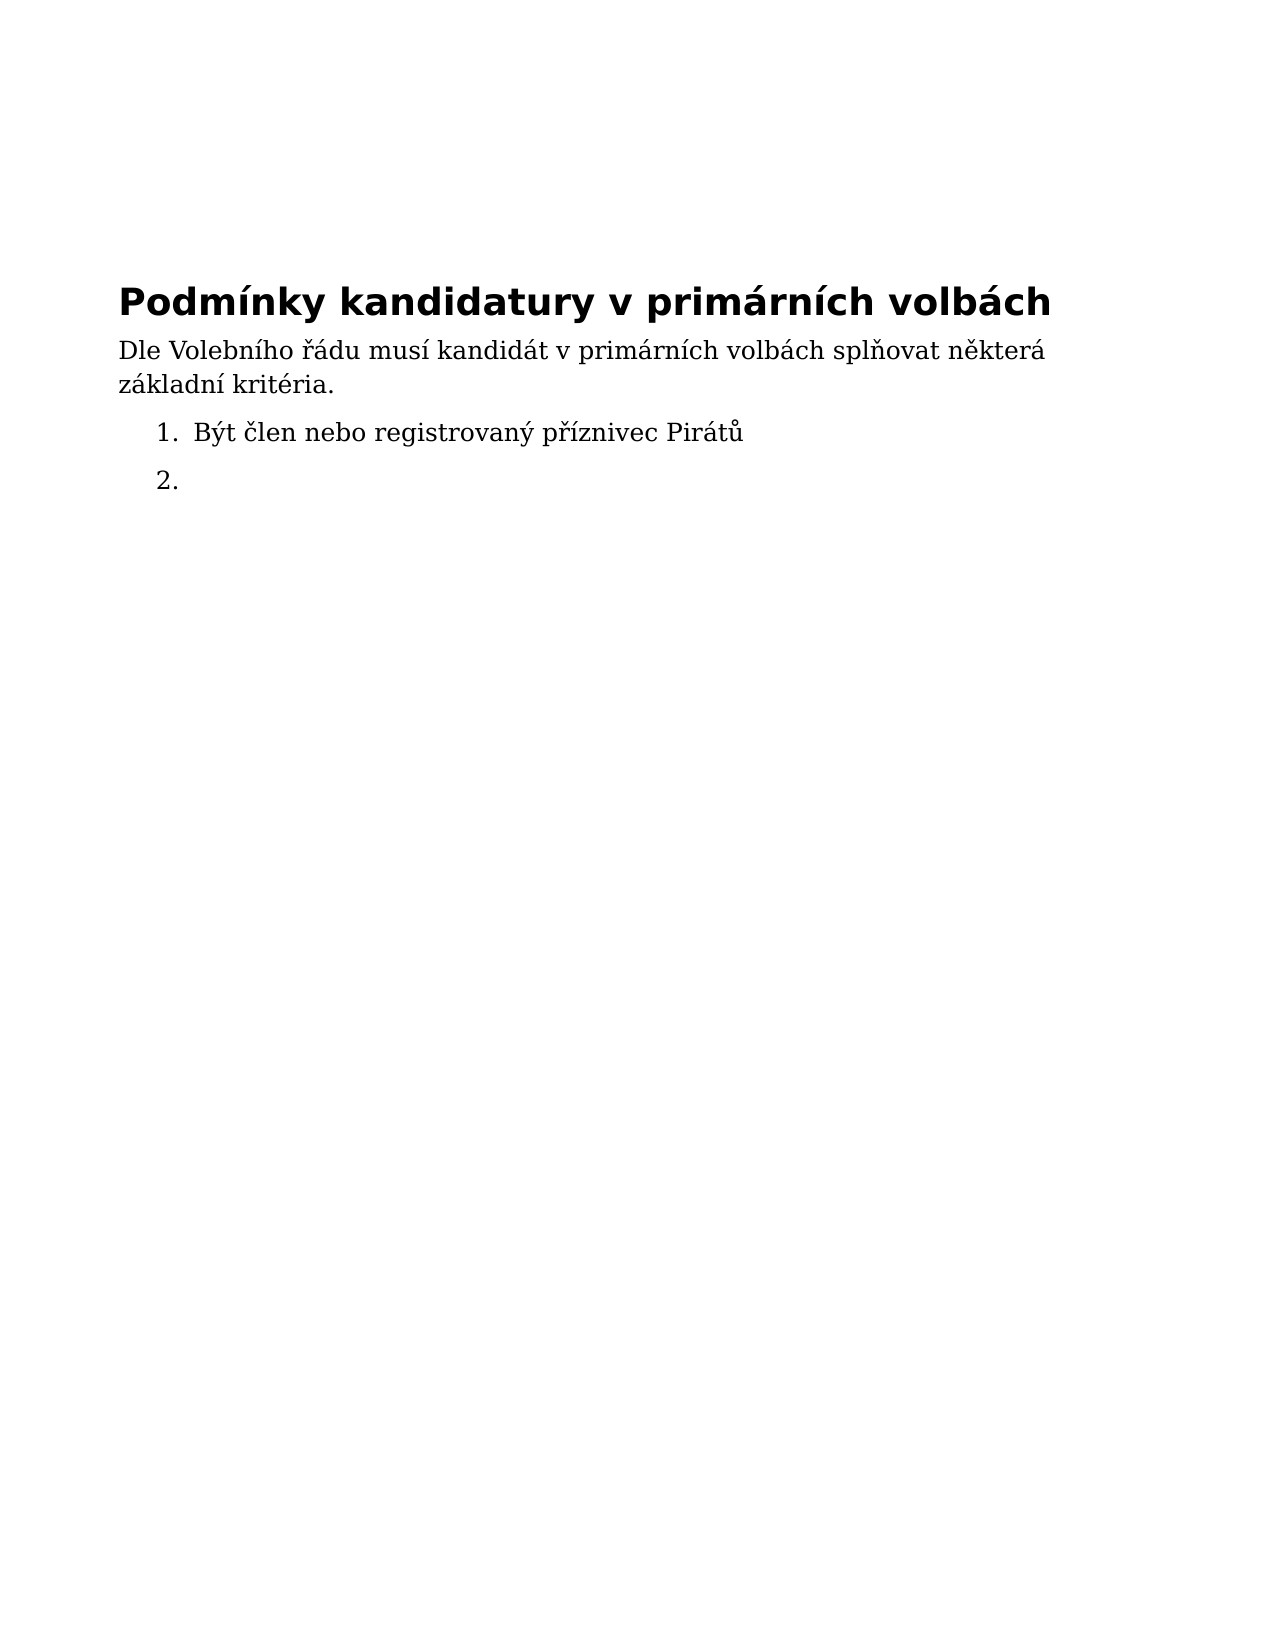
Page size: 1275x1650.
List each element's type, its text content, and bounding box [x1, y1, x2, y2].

text Dle Volebního řádu musí kandidát v primárních volbách splňovat některá základní kritéria. [118, 337, 1157, 399]
list Být člen nebo registrovaný příznivec Pirátů [156, 418, 1157, 447]
subtitle Podmínky kandidatury v primárních volbách [118, 280, 1157, 324]
